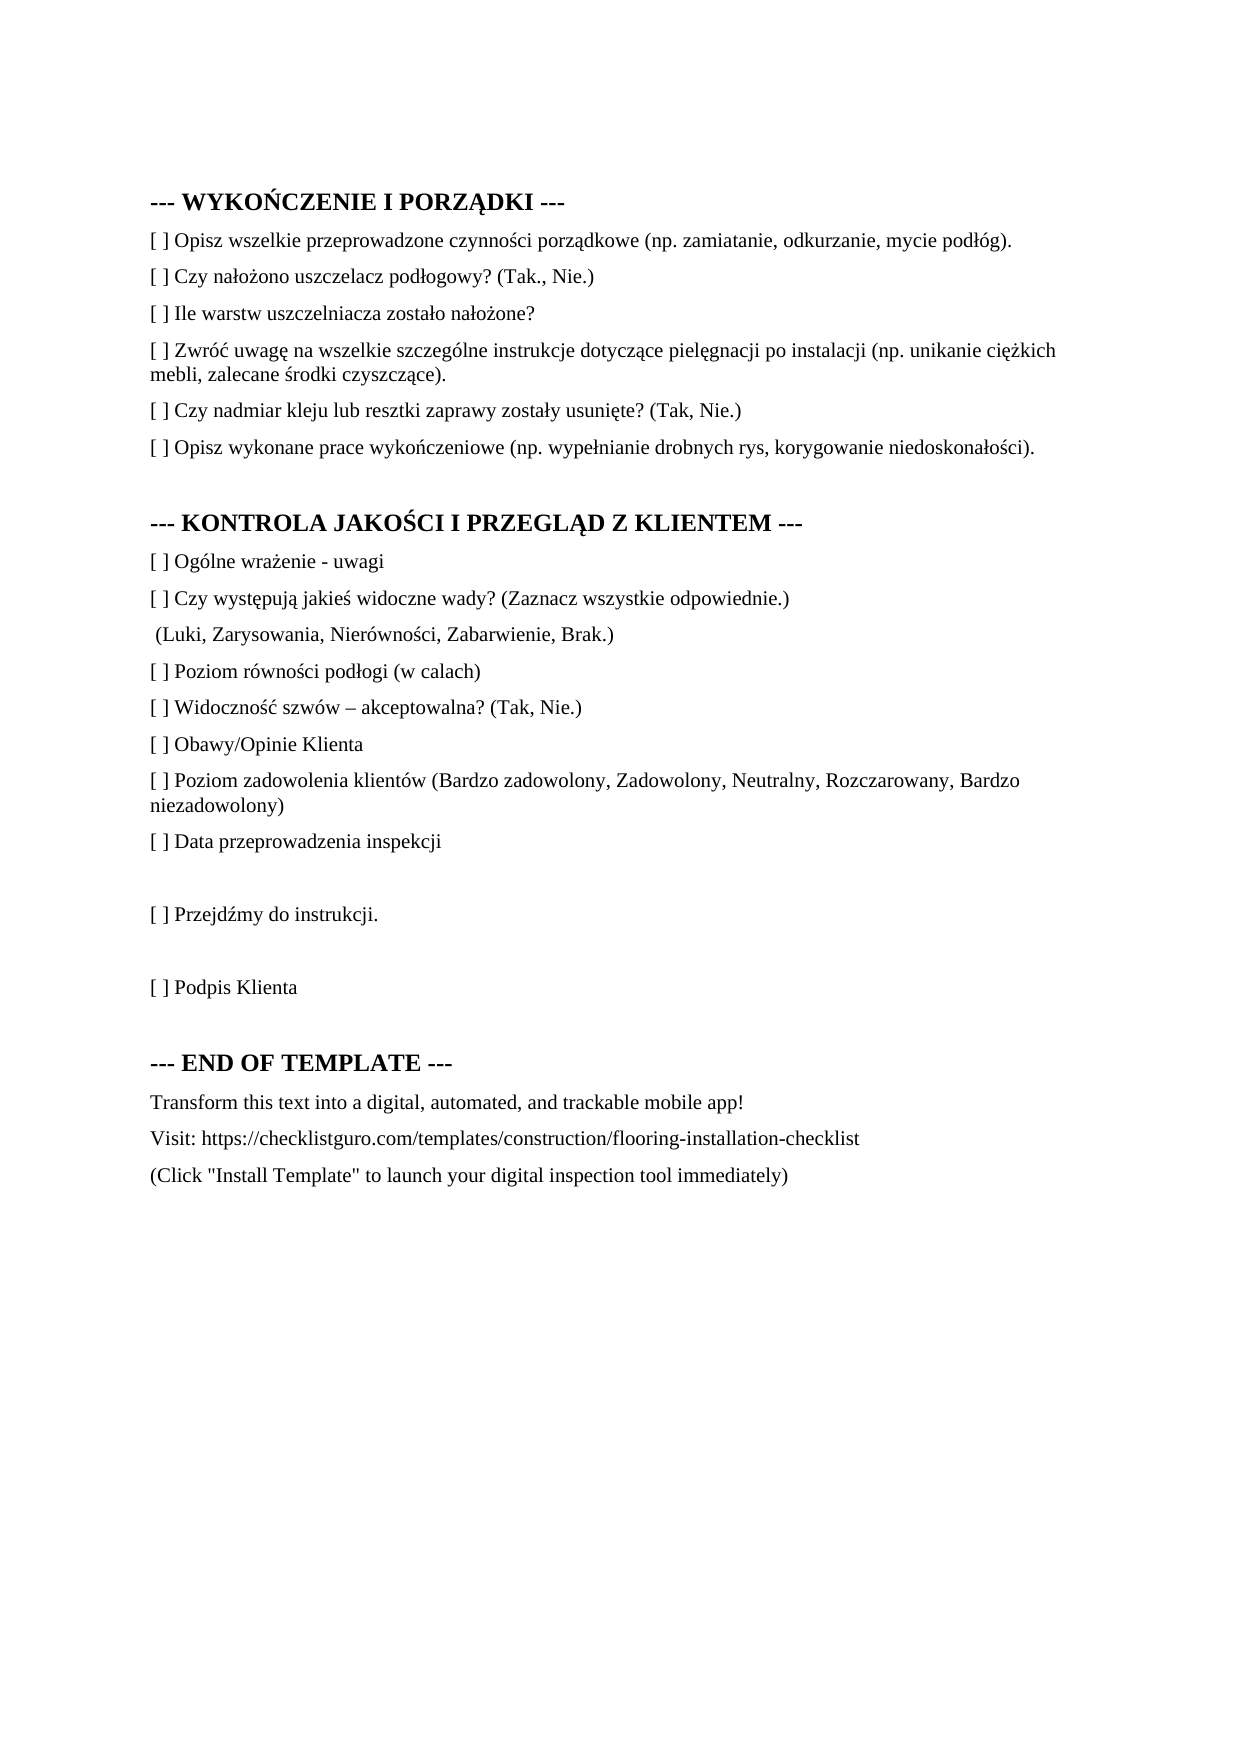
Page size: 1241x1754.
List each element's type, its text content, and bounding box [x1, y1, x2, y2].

text [ ] Obawy/Opinie Klienta [150, 732, 1090, 756]
text [ ] Zwróć uwagę na wszelkie szczególne instrukcje dotyczące pielęgnacji po instalacji (np. unikanie ciężkich mebli, zalecane środki czyszczące). [150, 337, 1090, 386]
text [ ] Widoczność szwów – akceptowalna? (Tak, Nie.) [150, 695, 1090, 719]
text [ ] Data przeprowadzenia inspekcji [150, 829, 1090, 853]
text [ ] Ogólne wrażenie - uwagi [150, 549, 1090, 573]
text [ ] Ile warstw uszczelniacza zostało nałożone? [150, 301, 1090, 325]
text [ ] Opisz wszelkie przeprowadzone czynności porządkowe (np. zamiatanie, odkurzanie, mycie podłóg). [150, 228, 1090, 252]
text (Luki, Zarysowania, Nierówności, Zabarwienie, Brak.) [150, 622, 1090, 646]
text [ ] Poziom równości podłogi (w calach) [150, 659, 1090, 683]
text --- KONTROLA JAKOŚCI I PRZEGLĄD Z KLIENTEM --- [150, 508, 1090, 537]
text Visit: https://checklistguro.com/templates/construction/flooring-installation-checklist [150, 1126, 1090, 1150]
text --- WYKOŃCZENIE I PORZĄDKI --- [150, 187, 1090, 215]
text --- END OF TEMPLATE --- [150, 1048, 1090, 1077]
text [ ] Czy nałożono uszczelacz podłogowy? (Tak., Nie.) [150, 264, 1090, 288]
text [ ] Czy nadmiar kleju lub resztki zaprawy zostały usunięte? (Tak, Nie.) [150, 398, 1090, 422]
text (Click "Install Template" to launch your digital inspection tool immediately) [150, 1163, 1090, 1187]
text [ ] Czy występują jakieś widoczne wady? (Zaznacz wszystkie odpowiednie.) [150, 586, 1090, 610]
text [ ] Poziom zadowolenia klientów (Bardzo zadowolony, Zadowolony, Neutralny, Rozczarowany, Bardzo niezadowolony) [150, 768, 1090, 817]
text [ ] Podpis Klienta [150, 975, 1090, 999]
text [ ] Przejdźmy do instrukcji. [150, 902, 1090, 926]
text Transform this text into a digital, automated, and trackable mobile app! [150, 1090, 1090, 1114]
text [ ] Opisz wykonane prace wykończeniowe (np. wypełnianie drobnych rys, korygowanie niedoskonałości). [150, 435, 1090, 459]
